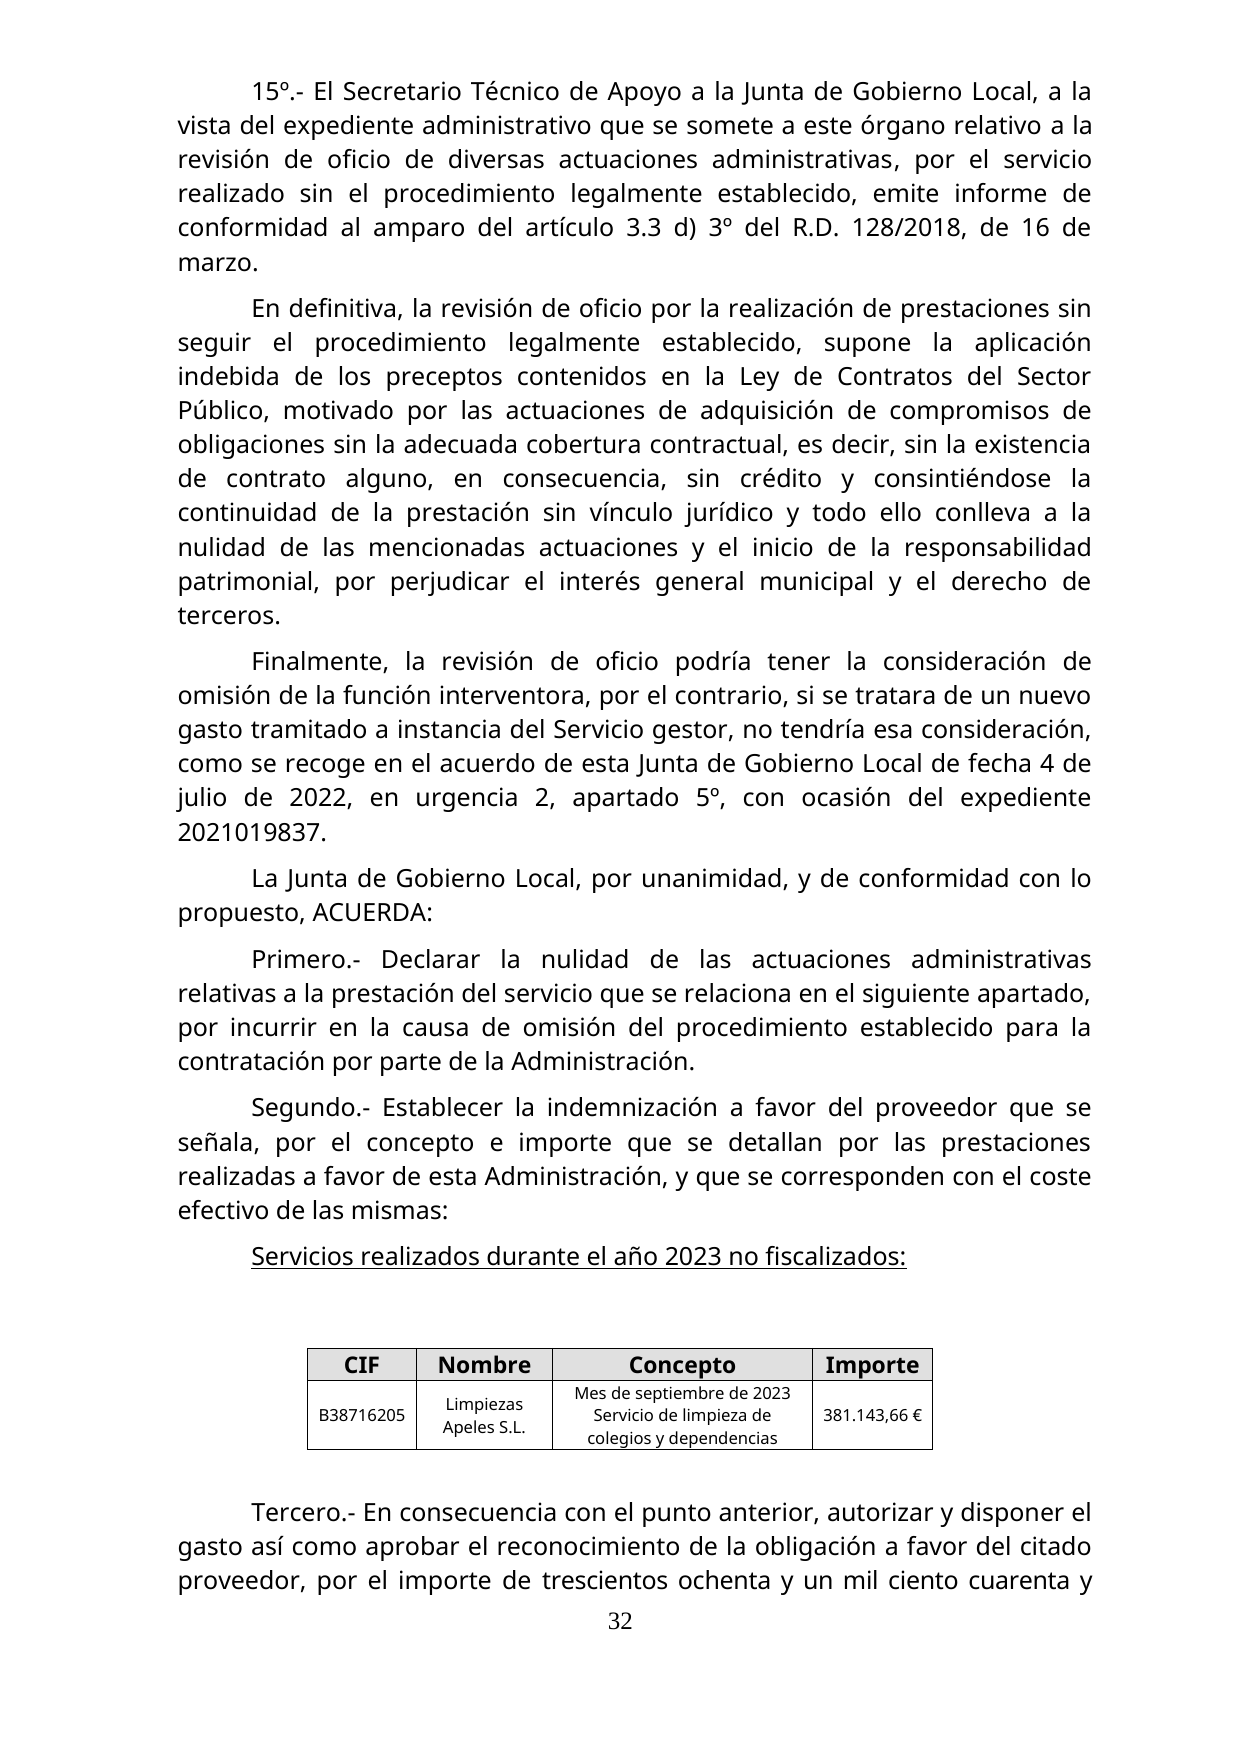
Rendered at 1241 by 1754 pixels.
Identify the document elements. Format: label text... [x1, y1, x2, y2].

table_header Importe [813, 1349, 932, 1380]
subtitle 15º.- El Secretario Técnico de Apoyo a la Junta de Gobierno Local, a la vista del expediente administrativo que se somete a este órgano relativo a la revisión de oficio de diversas actuaciones administrativas, por el servicio realizado sin el procedimiento legalmente establecido, emite informe de conformidad al amparo del artículo 3.3 d) 3º del R.D. 128/2018, de 16 de marzo. [177, 74, 1093, 278]
table_header Concepto [553, 1349, 812, 1380]
table_cell 381.143,66 € [813, 1381, 932, 1449]
table_cell Limpiezas Apeles S.L. [417, 1381, 552, 1449]
text Primero.- Declarar la nulidad de las actuaciones administrativas relativas a la prestación del servicio que se relaciona en el siguiente apartado, por incurrir en la causa de omisión del procedimiento establecido para la contratación por parte de la Administración. [177, 941, 1093, 1078]
text Finalmente, la revisión de oficio podría tener la consideración de omisión de la función interventora, por el contrario, si se tratara de un nuevo gasto tramitado a instancia del Servicio gestor, no tendría esa consideración, como se recoge en el acuerdo de esta Junta de Gobierno Local de fecha 4 de julio de 2022, en urgencia 2, apartado 5º, con ocasión del expediente 2021019837. [177, 644, 1093, 848]
table_cell B38716205 [308, 1381, 416, 1449]
text Segundo.- Establecer la indemnización a favor del proveedor que se señala, por el concepto e importe que se detallan por las prestaciones realizadas a favor de esta Administración, y que se corresponden con el coste efectivo de las mismas: [177, 1090, 1093, 1226]
text La Junta de Gobierno Local, por unanimidad, y de conformidad con lo propuesto, ACUERDA: [177, 861, 1093, 929]
table_header CIF [308, 1349, 416, 1380]
text Servicios realizados durante el año 2023 no fiscalizados: [177, 1239, 1093, 1273]
text En definitiva, la revisión de oficio por la realización de prestaciones sin seguir el procedimiento legalmente establecido, supone la aplicación indebida de los preceptos contenidos en la Ley de Contratos del Sector Público, motivado por las actuaciones de adquisición de compromisos de obligaciones sin la adecuada cobertura contractual, es decir, sin la existencia de contrato alguno, en consecuencia, sin crédito y consintiéndose la continuidad de la prestación sin vínculo jurídico y todo ello conlleva a la nulidad de las mencionadas actuaciones y el inicio de la responsabilidad patrimonial, por perjudicar el interés general municipal y el derecho de terceros. [177, 291, 1093, 631]
text Tercero.- En consecuencia con el punto anterior, autorizar y disponer el gasto así como aprobar el reconocimiento de la obligación a favor del citado proveedor, por el importe de trescientos ochenta y un mil ciento cuarenta y [177, 1494, 1093, 1596]
table_cell Mes de septiembre de 2023 Servicio de limpieza de colegios y dependencias [553, 1381, 812, 1449]
table_header Nombre [417, 1349, 552, 1380]
